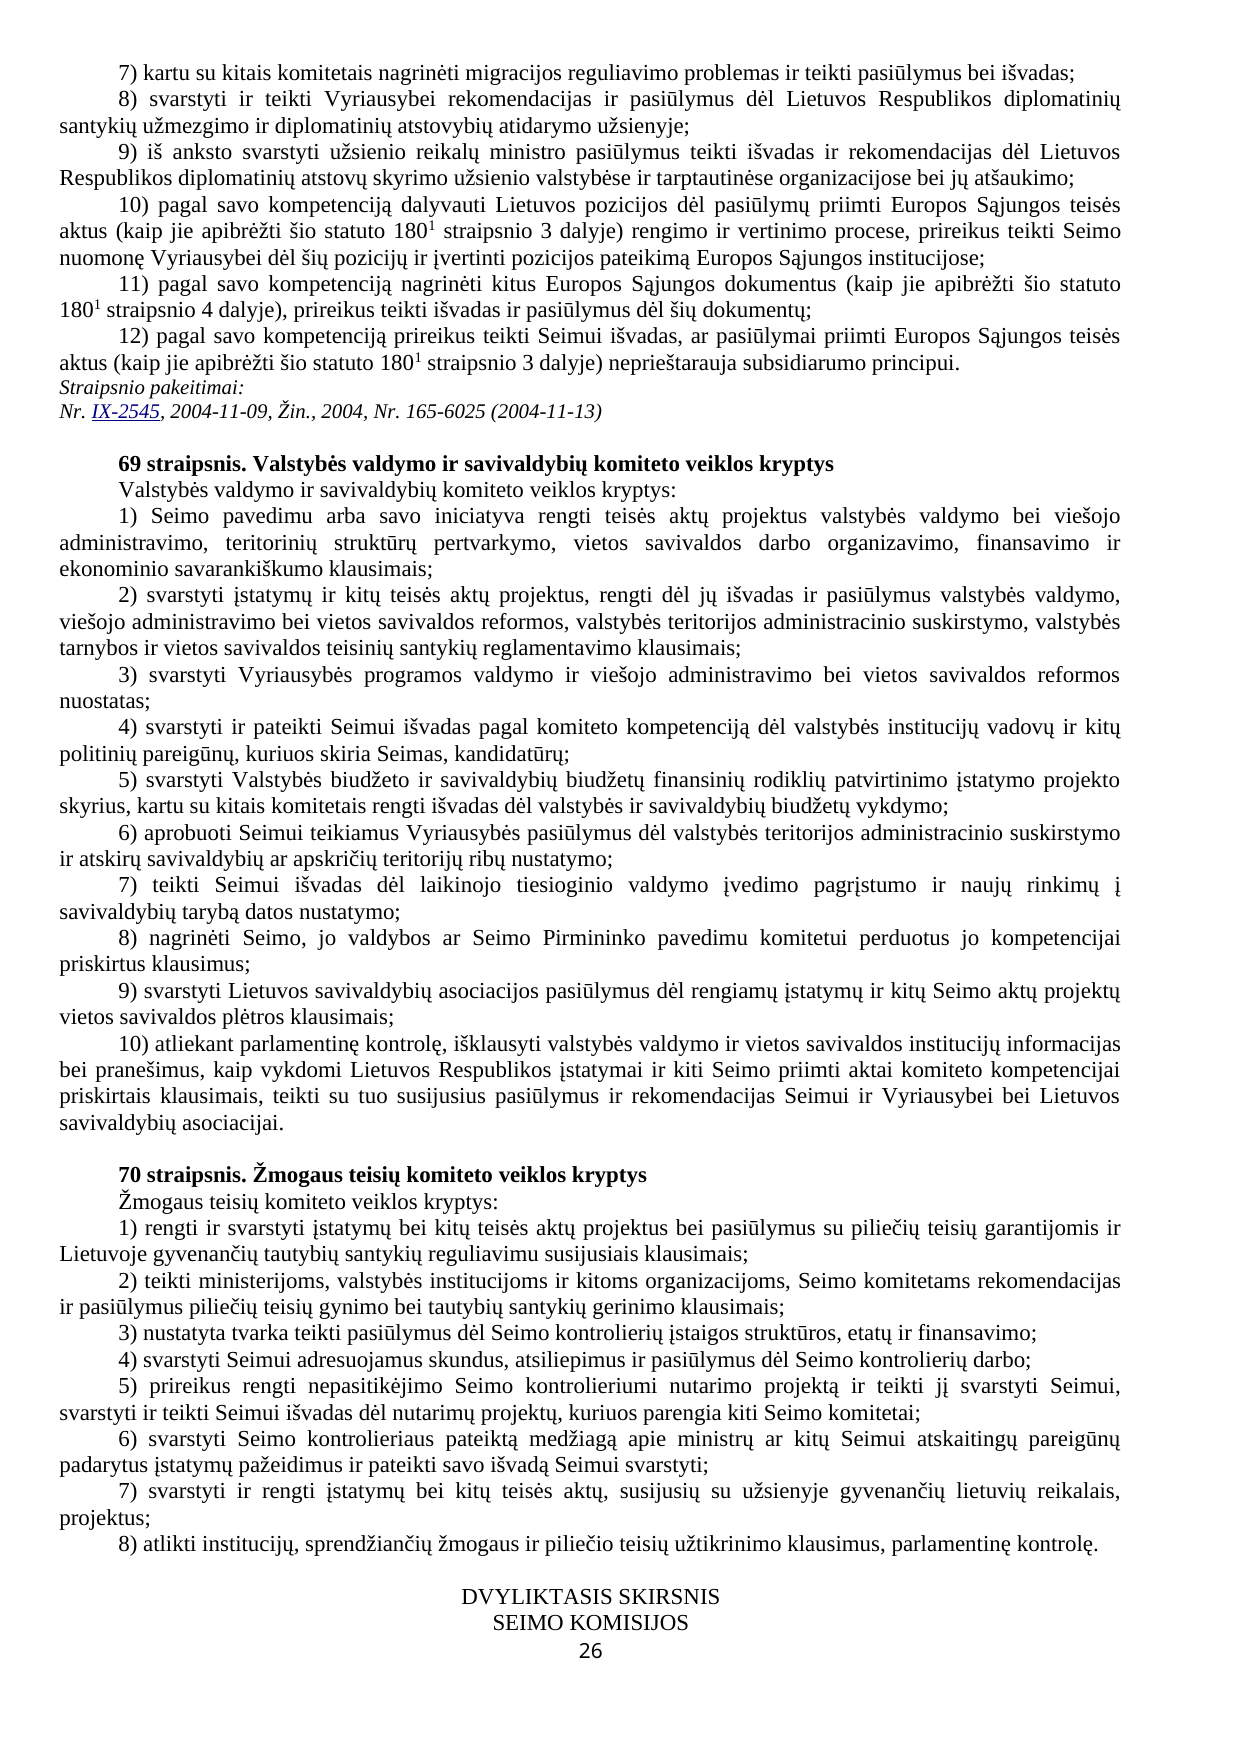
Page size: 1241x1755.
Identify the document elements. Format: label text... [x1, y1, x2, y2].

text Žmogaus teisių komiteto veiklos kryptys: [59, 1188, 1122, 1214]
text 4) svarstyti ir pateikti Seimui išvadas pagal komiteto kompetenciją dėl valstybės institucijų vadovų ir kitų politinių pareigūnų, kuriuos skiria Seimas, kandidatūrų; [59, 713, 1122, 766]
text Straipsnio pakeitimai: [59, 375, 1122, 399]
text 7) svarstyti ir rengti įstatymų bei kitų teisės aktų, susijusių su užsienyje gyvenančių lietuvių reikalais, projektus; [59, 1478, 1122, 1530]
text 1) Seimo pavedimu arba savo iniciatyva rengti teisės aktų projektus valstybės valdymo bei viešojo administravimo, teritorinių struktūrų pertvarkymo, vietos savivaldos darbo organizavimo, finansavimo ir ekonominio savarankiškumo klausimais; [59, 502, 1122, 582]
text 3) svarstyti Vyriausybės programos valdymo ir viešojo administravimo bei vietos savivaldos reformos nuostatas; [59, 661, 1122, 713]
text 7) teikti Seimui išvadas dėl laikinojo tiesioginio valdymo įvedimo pagrįstumo ir naujų rinkimų į savivaldybių tarybą datos nustatymo; [59, 871, 1122, 924]
text 69 straipsnis. Valstybės valdymo ir savivaldybių komiteto veiklos kryptys [59, 450, 1122, 476]
text 10) pagal savo kompetenciją dalyvauti Lietuvos pozicijos dėl pasiūlymų priimti Europos Sąjungos teisės aktus (kaip jie apibrėžti šio statuto 1801 straipsnio 3 dalyje) rengimo ir vertinimo procese, prireikus teikti Seimo nuomonę Vyriausybei dėl šių pozicijų ir įvertinti pozicijos pateikimą Europos Sąjungos institucijose; [59, 191, 1122, 270]
text 8) atlikti institucijų, sprendžiančių žmogaus ir piliečio teisių užtikrinimo klausimus, parlamentinę kontrolę. [59, 1530, 1122, 1557]
text 3) nustatyta tvarka teikti pasiūlymus dėl Seimo kontrolierių įstaigos struktūros, etatų ir finansavimo; [59, 1319, 1122, 1346]
text 5) prireikus rengti nepasitikėjimo Seimo kontrolieriumi nutarimo projektą ir teikti jį svarstyti Seimui, svarstyti ir teikti Seimui išvadas dėl nutarimų projektų, kuriuos parengia kiti Seimo komitetai; [59, 1372, 1122, 1425]
text Valstybės valdymo ir savivaldybių komiteto veiklos kryptys: [59, 476, 1122, 502]
text 12) pagal savo kompetenciją prireikus teikti Seimui išvadas, ar pasiūlymai priimti Europos Sąjungos teisės aktus (kaip jie apibrėžti šio statuto 1801 straipsnio 3 dalyje) neprieštarauja subsidiarumo principui. [59, 323, 1122, 375]
text 8) nagrinėti Seimo, jo valdybos ar Seimo Pirmininko pavedimu komitetui perduotus jo kompetencijai priskirtus klausimus; [59, 924, 1122, 977]
text 5) svarstyti Valstybės biudžeto ir savivaldybių biudžetų finansinių rodiklių patvirtinimo įstatymo projekto skyrius, kartu su kitais komitetais rengti išvadas dėl valstybės ir savivaldybių biudžetų vykdymo; [59, 766, 1122, 819]
text 6) aprobuoti Seimui teikiamus Vyriausybės pasiūlymus dėl valstybės teritorijos administracinio suskirstymo ir atskirų savivaldybių ar apskričių teritorijų ribų nustatymo; [59, 819, 1122, 871]
text 9) iš anksto svarstyti užsienio reikalų ministro pasiūlymus teikti išvadas ir rekomendacijas dėl Lietuvos Respublikos diplomatinių atstovų skyrimo užsienio valstybėse ir tarptautinėse organizacijose bei jų atšaukimo; [59, 138, 1122, 191]
text 7) kartu su kitais komitetais nagrinėti migracijos reguliavimo problemas ir teikti pasiūlymus bei išvadas; [59, 59, 1122, 85]
text 2) svarstyti įstatymų ir kitų teisės aktų projektus, rengti dėl jų išvadas ir pasiūlymus valstybės valdymo, viešojo administravimo bei vietos savivaldos reformos, valstybės teritorijos administracinio suskirstymo, valstybės tarnybos ir vietos savivaldos teisinių santykių reglamentavimo klausimais; [59, 582, 1122, 661]
text 8) svarstyti ir teikti Vyriausybei rekomendacijas ir pasiūlymus dėl Lietuvos Respublikos diplomatinių santykių užmezgimo ir diplomatinių atstovybių atidarymo užsienyje; [59, 85, 1122, 138]
text 10) atliekant parlamentinę kontrolę, išklausyti valstybės valdymo ir vietos savivaldos institucijų informacijas bei pranešimus, kaip vykdomi Lietuvos Respublikos įstatymai ir kiti Seimo priimti aktai komiteto kompetencijai priskirtais klausimais, teikti su tuo susijusius pasiūlymus ir rekomendacijas Seimui ir Vyriausybei bei Lietuvos savivaldybių asociacijai. [59, 1029, 1122, 1135]
text 2) teikti ministerijoms, valstybės institucijoms ir kitoms organizacijoms, Seimo komitetams rekomendacijas ir pasiūlymus piliečių teisių gynimo bei tautybių santykių gerinimo klausimais; [59, 1267, 1122, 1319]
text 6) svarstyti Seimo kontrolieriaus pateiktą medžiagą apie ministrų ar kitų Seimui atskaitingų pareigūnų padarytus įstatymų pažeidimus ir pateikti savo išvadą Seimui svarstyti; [59, 1425, 1122, 1478]
text DVYLIKTASIS SKIRSNIS [59, 1583, 1122, 1609]
text 4) svarstyti Seimui adresuojamus skundus, atsiliepimus ir pasiūlymus dėl Seimo kontrolierių darbo; [59, 1346, 1122, 1372]
text 1) rengti ir svarstyti įstatymų bei kitų teisės aktų projektus bei pasiūlymus su piliečių teisių garantijomis ir Lietuvoje gyvenančių tautybių santykių reguliavimu susijusiais klausimais; [59, 1214, 1122, 1267]
text Nr. IX-2545, 2004-11-09, Žin., 2004, Nr. 165-6025 (2004-11-13) [59, 399, 1122, 423]
text 9) svarstyti Lietuvos savivaldybių asociacijos pasiūlymus dėl rengiamų įstatymų ir kitų Seimo aktų projektų vietos savivaldos plėtros klausimais; [59, 977, 1122, 1029]
text 11) pagal savo kompetenciją nagrinėti kitus Europos Sąjungos dokumentus (kaip jie apibrėžti šio statuto 1801 straipsnio 4 dalyje), prireikus teikti išvadas ir pasiūlymus dėl šių dokumentų; [59, 270, 1122, 323]
text SEIMO KOMISIJOS [59, 1609, 1122, 1636]
text 70 straipsnis. Žmogaus teisių komiteto veiklos kryptys [118, 1161, 1122, 1188]
